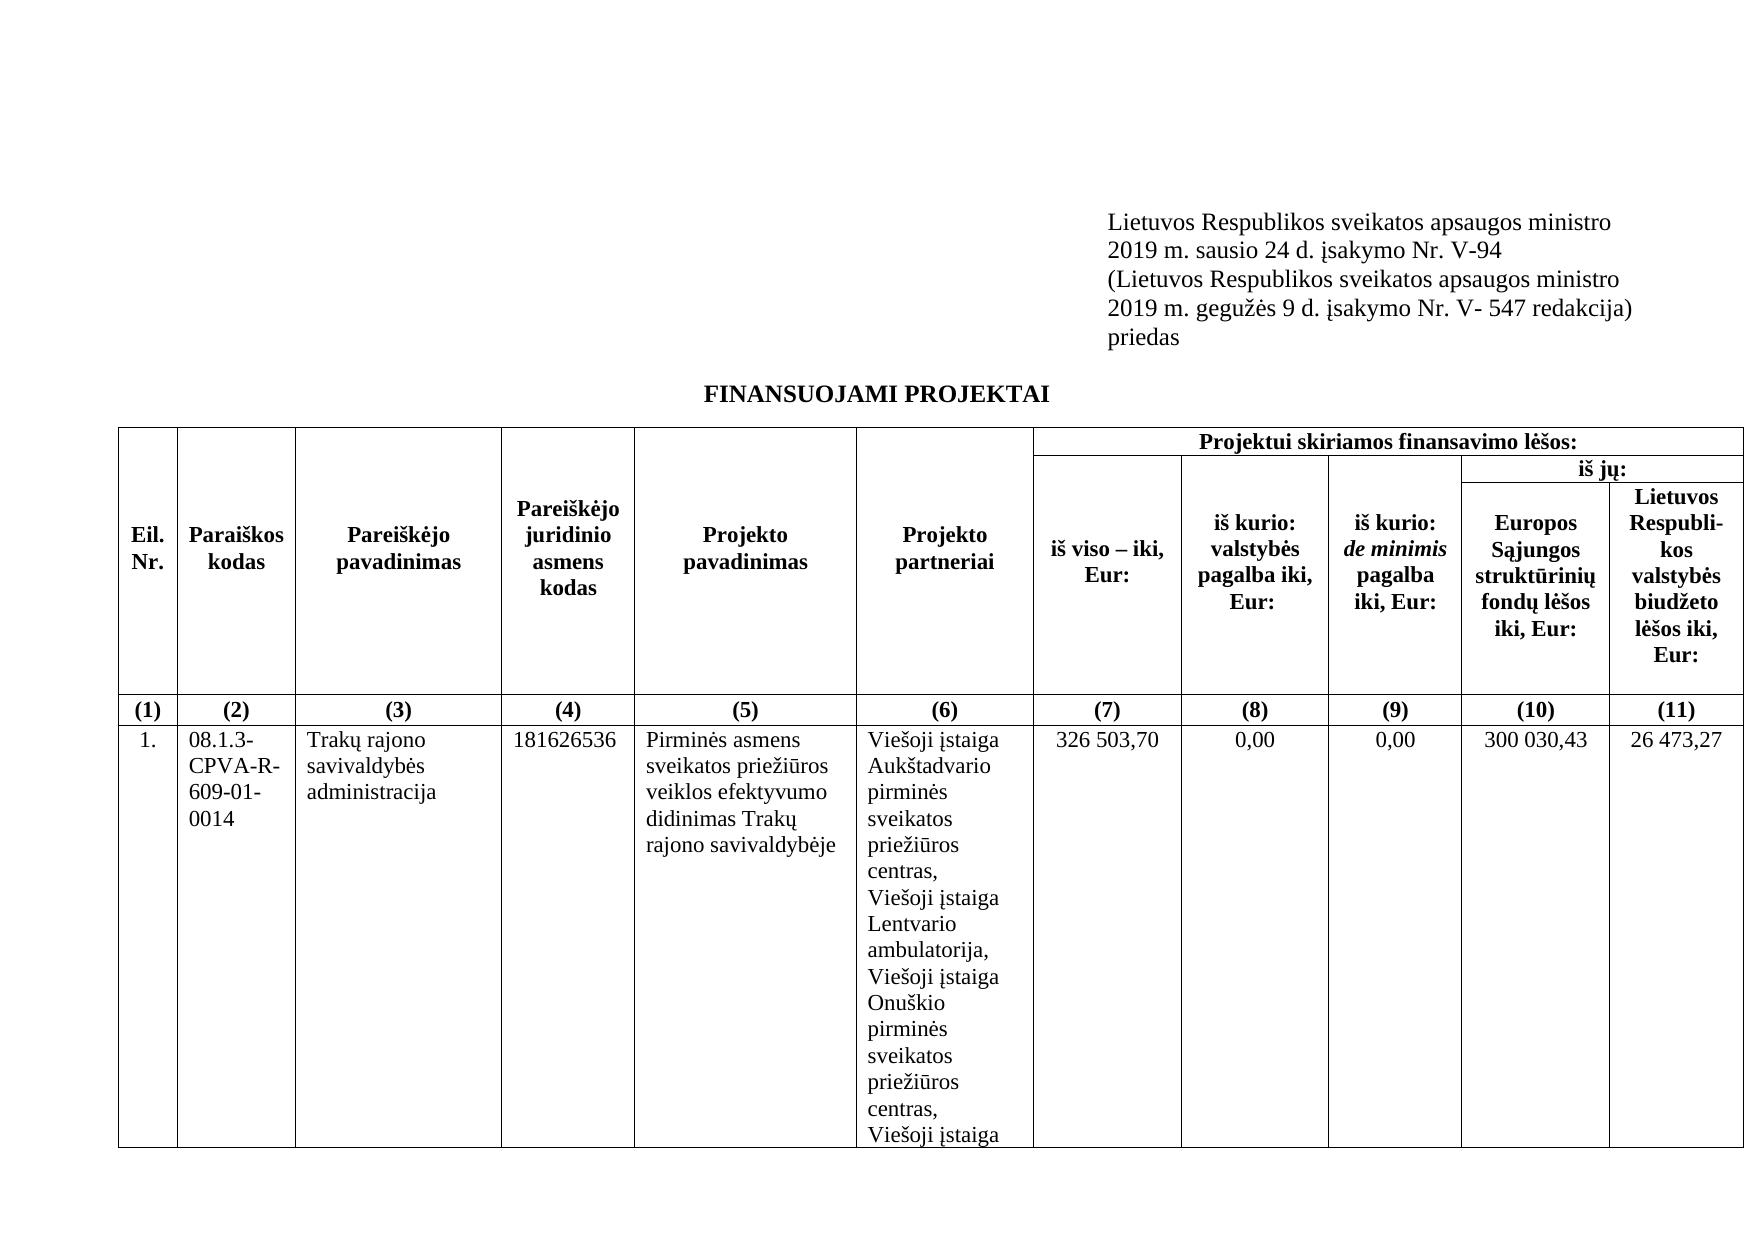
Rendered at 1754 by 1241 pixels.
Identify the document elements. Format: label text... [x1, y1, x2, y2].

table_cell Pirminės asmens sveikatos priežiūros veiklos efektyvumo didinimas Trakų rajono savivaldybėje [635, 726, 856, 1147]
table_cell iš kurio: valstybės pagalba iki, Eur: [1182, 456, 1328, 694]
text (Lietuvos Respublikos sveikatos apsaugos ministro [118, 264, 1636, 293]
table_header Paraiškos kodas [178, 428, 295, 694]
text FINANSUOJAMI PROJEKTAI [118, 379, 1636, 408]
table_cell Europos Sąjungos struktūrinių fondų lėšos iki, Eur: [1462, 483, 1609, 694]
table_cell Lietuvos Respubli-kos valstybės biudžeto lėšos iki, Eur: [1610, 483, 1621, 694]
text priedas [118, 322, 1636, 350]
table_header Eil. Nr. [119, 428, 177, 694]
table_cell (7) [1034, 695, 1181, 724]
table_cell 326 503,70 [1034, 726, 1181, 1147]
table_cell (2) [178, 695, 295, 724]
table_cell (5) [635, 695, 856, 724]
table_cell iš jų: [1462, 456, 1473, 482]
text Lietuvos Respublikos sveikatos apsaugos ministro [118, 207, 1636, 235]
table_cell (3) [296, 695, 501, 724]
table_cell 08.1.3-CPVA-R-609-01-0014 [178, 726, 295, 1147]
table_cell (10) [1462, 695, 1609, 724]
table_cell (11) [1610, 695, 1743, 724]
table_cell 1. [119, 726, 177, 1147]
table_cell Trakų rajono savivaldybės administracija [296, 726, 501, 1147]
table_cell iš kurio: de minimis pagalba iki, Eur: [1329, 456, 1461, 694]
table_cell 0,00 [1182, 726, 1328, 1147]
table_cell 0,00 [1329, 726, 1461, 1147]
text 2019 m. sausio 24 d. įsakymo Nr. V-94 [118, 235, 1636, 264]
table_header Pareiškėjo juridinio asmens kodas [502, 428, 634, 694]
table_header Projekto partneriai [857, 428, 1033, 694]
table_cell 181626536 [502, 726, 634, 1147]
table_cell (9) [1329, 695, 1461, 724]
table_header Pareiškėjo pavadinimas [296, 428, 501, 694]
table_cell 300 030,43 [1462, 726, 1609, 1147]
table_cell (6) [857, 695, 1033, 724]
table_header Projekto pavadinimas [635, 428, 856, 694]
table_cell (8) [1182, 695, 1328, 724]
table_cell iš jų: [1732, 456, 1743, 482]
table_cell (4) [502, 695, 634, 724]
table_cell iš viso – iki, Eur: [1034, 456, 1181, 694]
table_cell 26 473,27 [1610, 726, 1743, 1147]
table_cell Lietuvos Respubli-kos valstybės biudžeto lėšos iki, Eur: [1732, 483, 1743, 694]
text 2019 m. gegužės 9 d. įsakymo Nr. V- 547 redakcija) [118, 293, 1636, 322]
table_cell (1) [119, 695, 177, 724]
